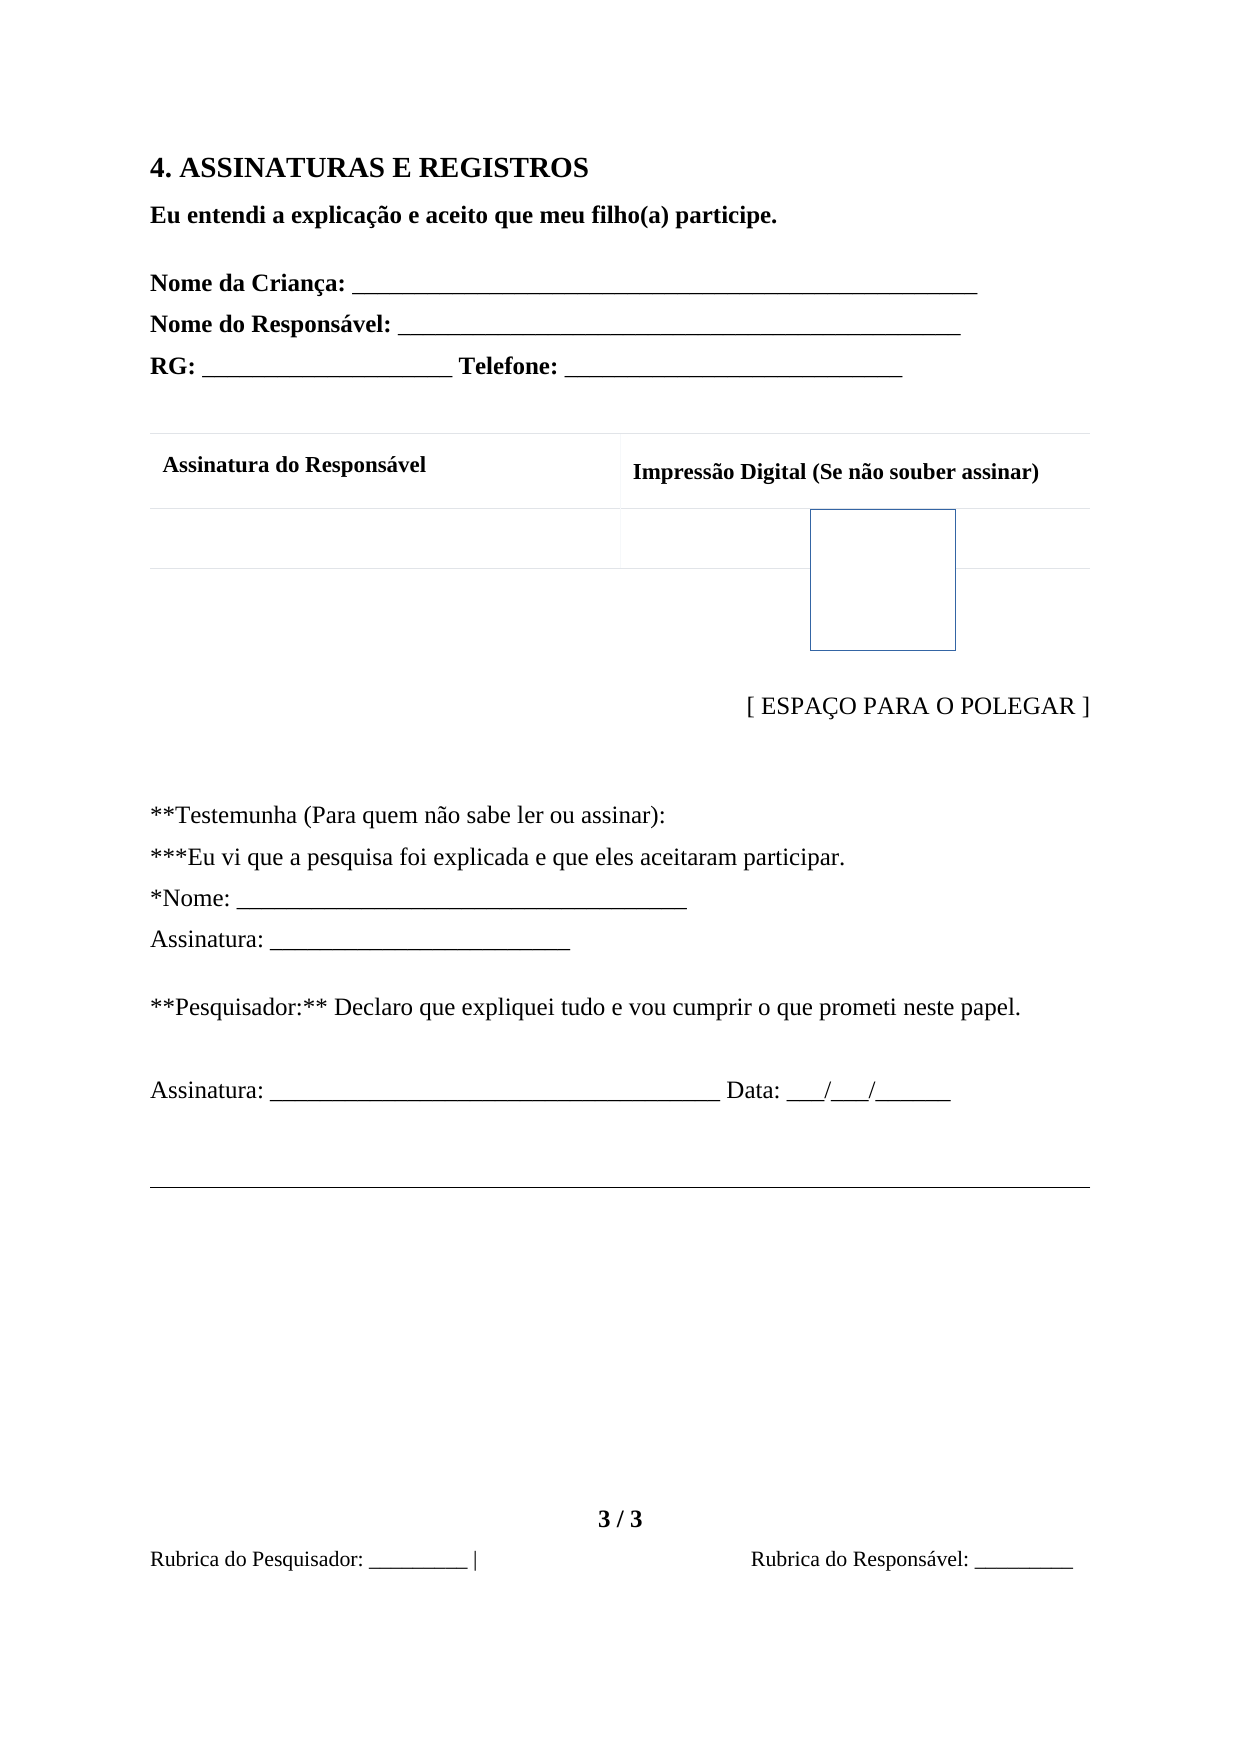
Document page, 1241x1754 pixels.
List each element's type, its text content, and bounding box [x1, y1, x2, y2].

text RG: ____________________ Telefone: ___________________________ [150, 351, 1090, 379]
table_cell [956, 509, 1090, 568]
text Eu entendi a explicação e aceito que meu filho(a) participe. [150, 200, 1090, 229]
text Assinatura: ____________________________________ Data: ___/___/______ [150, 1075, 1090, 1104]
text [ ESPAÇO PARA O POLEGAR ] [150, 691, 1090, 720]
text **Pesquisador:** Declaro que expliquei tudo e vou cumprir o que prometi neste papel. [150, 992, 1090, 1021]
table_cell [150, 509, 620, 568]
text Nome do Responsável: _____________________________________________ [150, 309, 1090, 338]
subtitle 4. ASSINATURAS E REGISTROS [150, 150, 1090, 183]
text *Nome: ____________________________________ [150, 883, 1090, 912]
table_header Impressão Digital (Se não souber assinar) [621, 434, 1090, 508]
text Assinatura: ________________________ [150, 924, 1090, 953]
table_header Assinatura do Responsável [150, 434, 620, 508]
text **Testemunha (Para quem não sabe ler ou assinar): [150, 801, 1090, 829]
text ***Eu vi que a pesquisa foi explicada e que eles aceitaram participar. [150, 842, 1090, 871]
text Nome da Criança: __________________________________________________ [150, 268, 1090, 297]
table_cell [621, 509, 810, 568]
